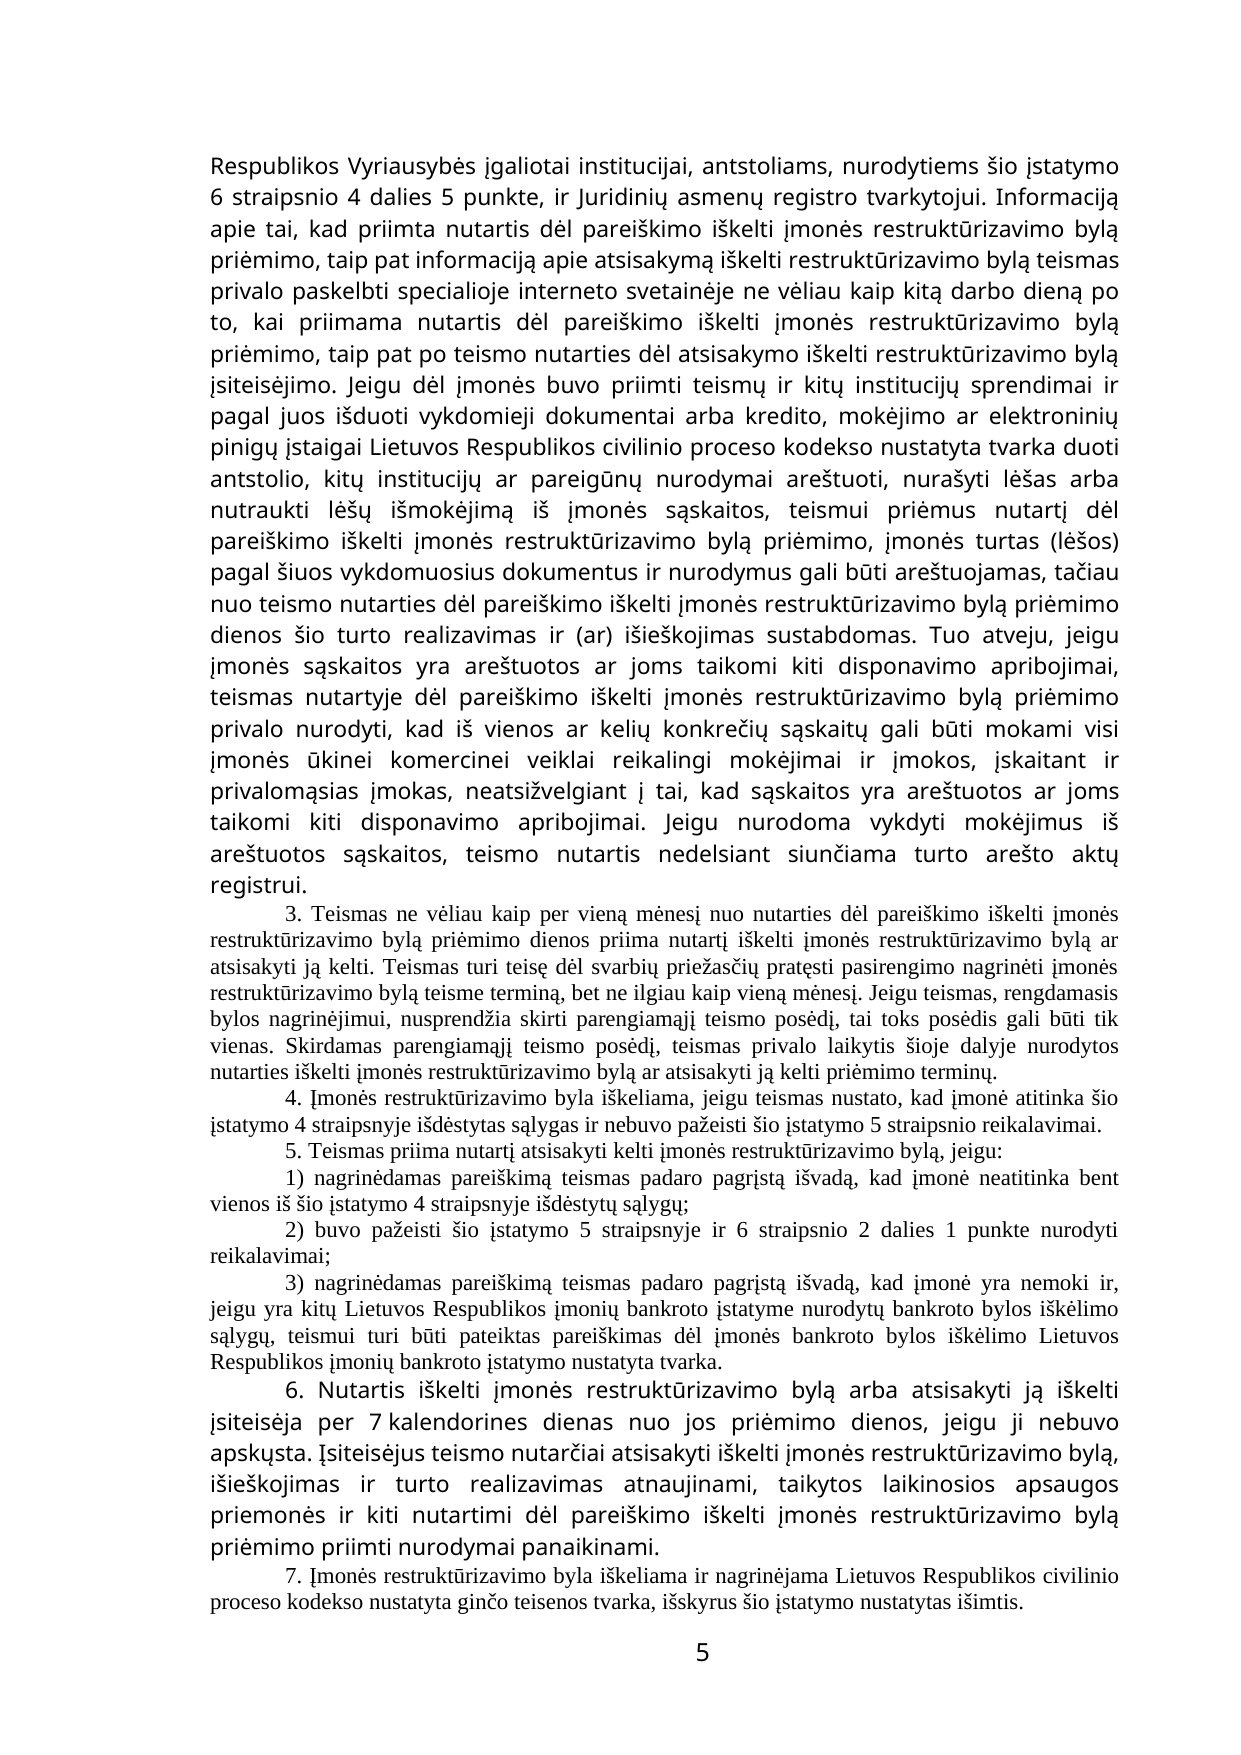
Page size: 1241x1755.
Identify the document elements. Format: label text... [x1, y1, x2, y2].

text 2) buvo pažeisti šio įstatymo 5 straipsnyje ir 6 straipsnio 2 dalies 1 punkte nurodyti reikalavimai; [210, 1216, 1120, 1269]
text 3) nagrinėdamas pareiškimą teismas padaro pagrįstą išvadą, kad įmonė yra nemoki ir, jeigu yra kitų Lietuvos Respublikos įmonių bankroto įstatyme nurodytų bankroto bylos iškėlimo sąlygų, teismui turi būti pateiktas pareiškimas dėl įmonės bankroto bylos iškėlimo Lietuvos Respublikos įmonių bankroto įstatymo nustatyta tvarka. [210, 1269, 1120, 1374]
text 5. Teismas priima nutartį atsisakyti kelti įmonės restruktūrizavimo bylą, jeigu: [210, 1137, 1120, 1163]
text Respublikos Vyriausybės įgaliotai institucijai, antstoliams, nurodytiems šio įstatymo 6 straipsnio 4 dalies 5 punkte, ir Juridinių asmenų registro tvarkytojui. Informaciją apie tai, kad priimta nutartis dėl pareiškimo iškelti įmonės restruktūrizavimo bylą priėmimo, taip pat informaciją apie atsisakymą iškelti restruktūrizavimo bylą teismas privalo paskelbti specialioje interneto svetainėje ne vėliau kaip kitą darbo dieną po to, kai priimama nutartis dėl pareiškimo iškelti įmonės restruktūrizavimo bylą priėmimo, taip pat po teismo nutarties dėl atsisakymo iškelti restruktūrizavimo bylą įsiteisėjimo. Jeigu dėl įmonės buvo priimti teismų ir kitų institucijų sprendimai ir pagal juos išduoti vykdomieji dokumentai arba kredito, mokėjimo ar elektroninių pinigų įstaigai Lietuvos Respublikos civilinio proceso kodekso nustatyta tvarka duoti antstolio, kitų institucijų ar pareigūnų nurodymai areštuoti, nurašyti lėšas arba nutraukti lėšų išmokėjimą iš įmonės sąskaitos, teismui priėmus nutartį dėl pareiškimo iškelti įmonės restruktūrizavimo bylą priėmimo, įmonės turtas (lėšos) pagal šiuos vykdomuosius dokumentus ir nurodymus gali būti areštuojamas, tačiau nuo teismo nutarties dėl pareiškimo iškelti įmonės restruktūrizavimo bylą priėmimo dienos šio turto realizavimas ir (ar) išieškojimas sustabdomas. Tuo atveju, jeigu įmonės sąskaitos yra areštuotos ar joms taikomi kiti disponavimo apribojimai, teismas nutartyje dėl pareiškimo iškelti įmonės restruktūrizavimo bylą priėmimo privalo nurodyti, kad iš vienos ar kelių konkrečių sąskaitų gali būti mokami visi įmonės ūkinei komercinei veiklai reikalingi mokėjimai ir įmokos, įskaitant ir privalomąsias įmokas, neatsižvelgiant į tai, kad sąskaitos yra areštuotos ar joms taikomi kiti disponavimo apribojimai. Jeigu nurodoma vykdyti mokėjimus iš areštuotos sąskaitos, teismo nutartis nedelsiant siunčiama turto arešto aktų registrui. [210, 150, 1120, 900]
text 3. Teismas ne vėliau kaip per vieną mėnesį nuo nutarties dėl pareiškimo iškelti įmonės restruktūrizavimo bylą priėmimo dienos priima nutartį iškelti įmonės restruktūrizavimo bylą ar atsisakyti ją kelti. Teismas turi teisę dėl svarbių priežasčių pratęsti pasirengimo nagrinėti įmonės restruktūrizavimo bylą teisme terminą, bet ne ilgiau kaip vieną mėnesį. Jeigu teismas, rengdamasis bylos nagrinėjimui, nusprendžia skirti parengiamąjį teismo posėdį, tai toks posėdis gali būti tik vienas. Skirdamas parengiamąjį teismo posėdį, teismas privalo laikytis šioje dalyje nurodytos nutarties iškelti įmonės restruktūrizavimo bylą ar atsisakyti ją kelti priėmimo terminų. [210, 900, 1120, 1084]
text 4. Įmonės restruktūrizavimo byla iškeliama, jeigu teismas nustato, kad įmonė atitinka šio įstatymo 4 straipsnyje išdėstytas sąlygas ir nebuvo pažeisti šio įstatymo 5 straipsnio reikalavimai. [210, 1084, 1120, 1137]
text 7. Įmonės restruktūrizavimo byla iškeliama ir nagrinėjama Lietuvos Respublikos civilinio proceso kodekso nustatyta ginčo teisenos tvarka, išskyrus šio įstatymo nustatytas išimtis. [210, 1562, 1120, 1614]
text 6. Nutartis iškelti įmonės restruktūrizavimo bylą arba atsisakyti ją iškelti įsiteisėja per 7 kalendorines dienas nuo jos priėmimo dienos, jeigu ji nebuvo apskųsta. Įsiteisėjus teismo nutarčiai atsisakyti iškelti įmonės restruktūrizavimo bylą, išieškojimas ir turto realizavimas atnaujinami, taikytos laikinosios apsaugos priemonės ir kiti nutartimi dėl pareiškimo iškelti įmonės restruktūrizavimo bylą priėmimo priimti nurodymai panaikinami. [210, 1374, 1120, 1562]
text 1) nagrinėdamas pareiškimą teismas padaro pagrįstą išvadą, kad įmonė neatitinka bent vienos iš šio įstatymo 4 straipsnyje išdėstytų sąlygų; [210, 1163, 1120, 1216]
